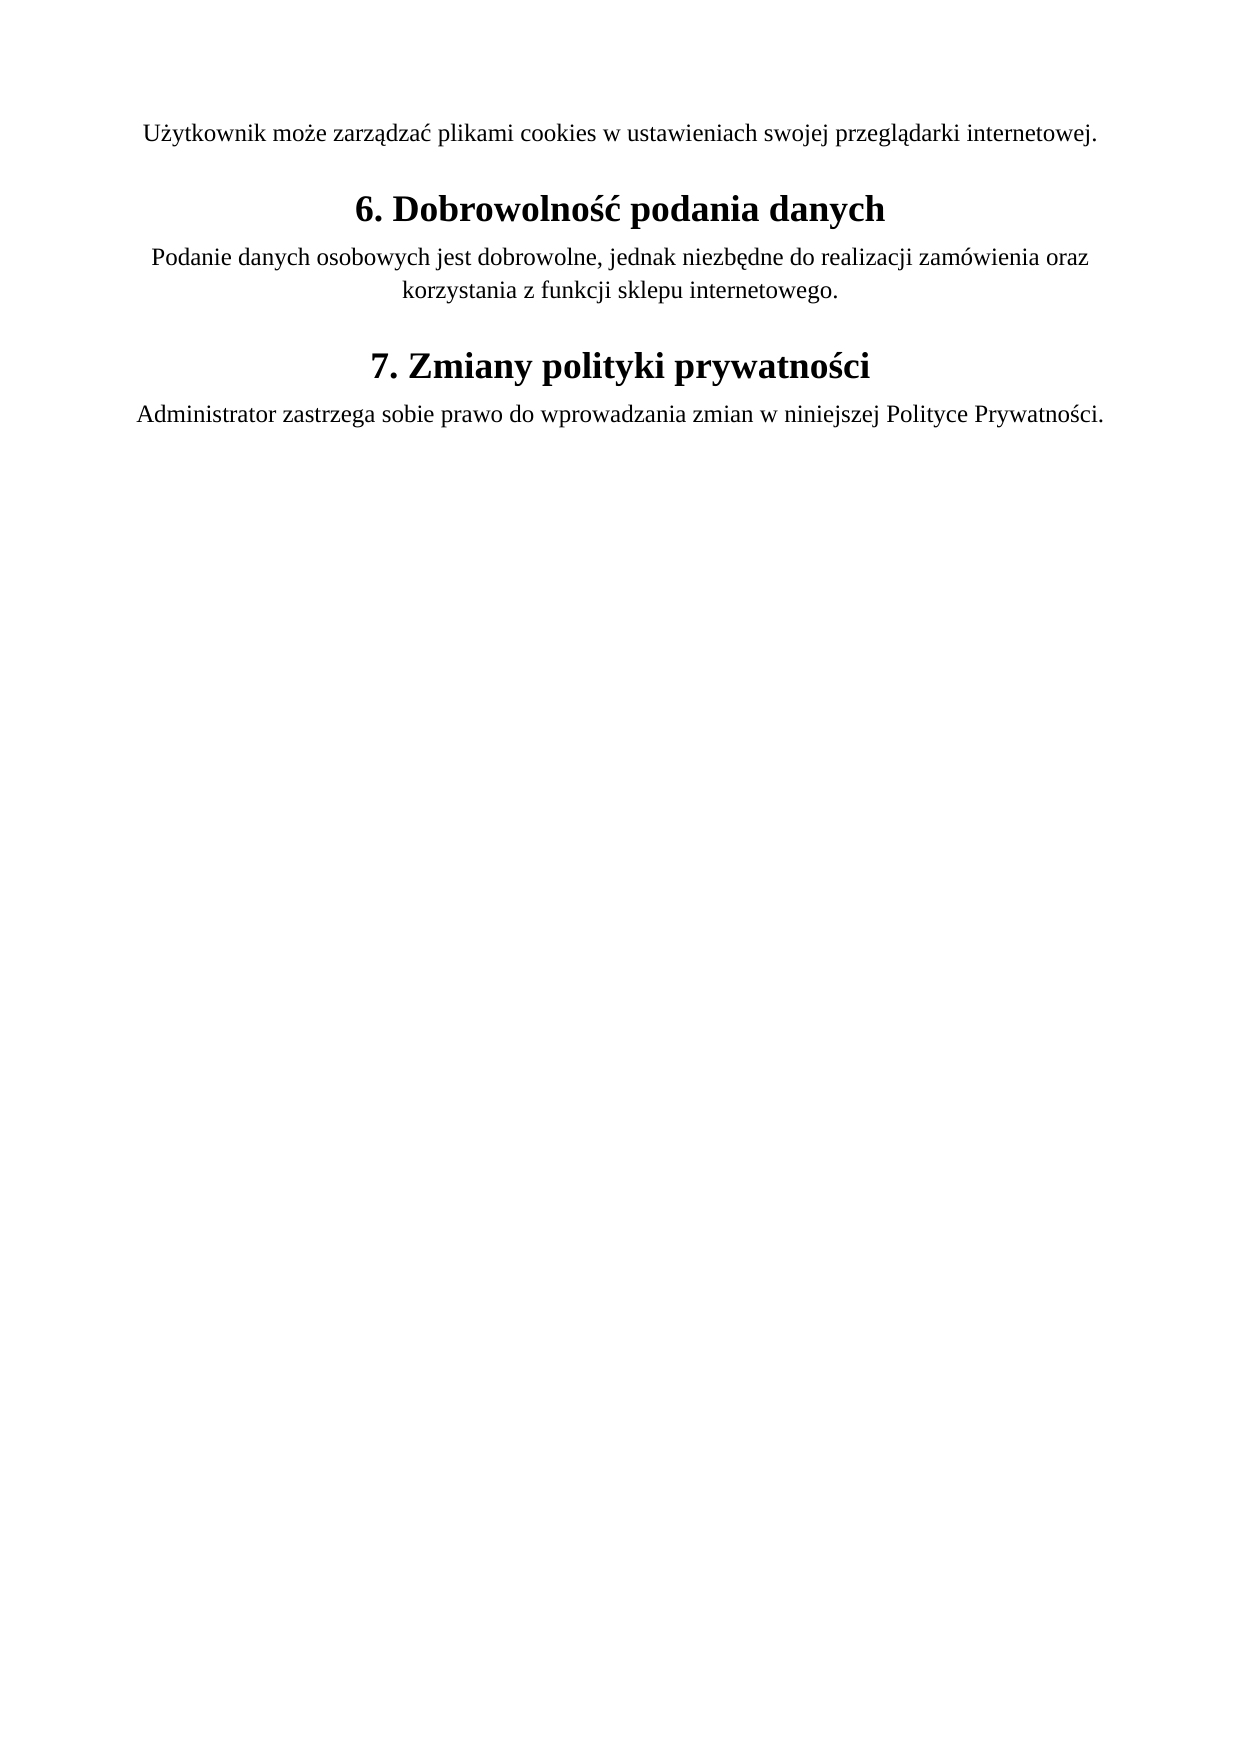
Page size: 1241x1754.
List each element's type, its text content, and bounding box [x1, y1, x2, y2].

text Administrator zastrzega sobie prawo do wprowadzania zmian w niniejszej Polityce Prywatności. [118, 399, 1122, 428]
text Użytkownik może zarządzać plikami cookies w ustawieniach swojej przeglądarki internetowej. [118, 118, 1122, 147]
subtitle 7. Zmiany polityki prywatności [118, 344, 1122, 387]
subtitle 6. Dobrowolność podania danych [118, 187, 1122, 230]
text Podanie danych osobowych jest dobrowolne, jednak niezbędne do realizacji zamówienia oraz korzystania z funkcji sklepu internetowego. [118, 242, 1122, 304]
